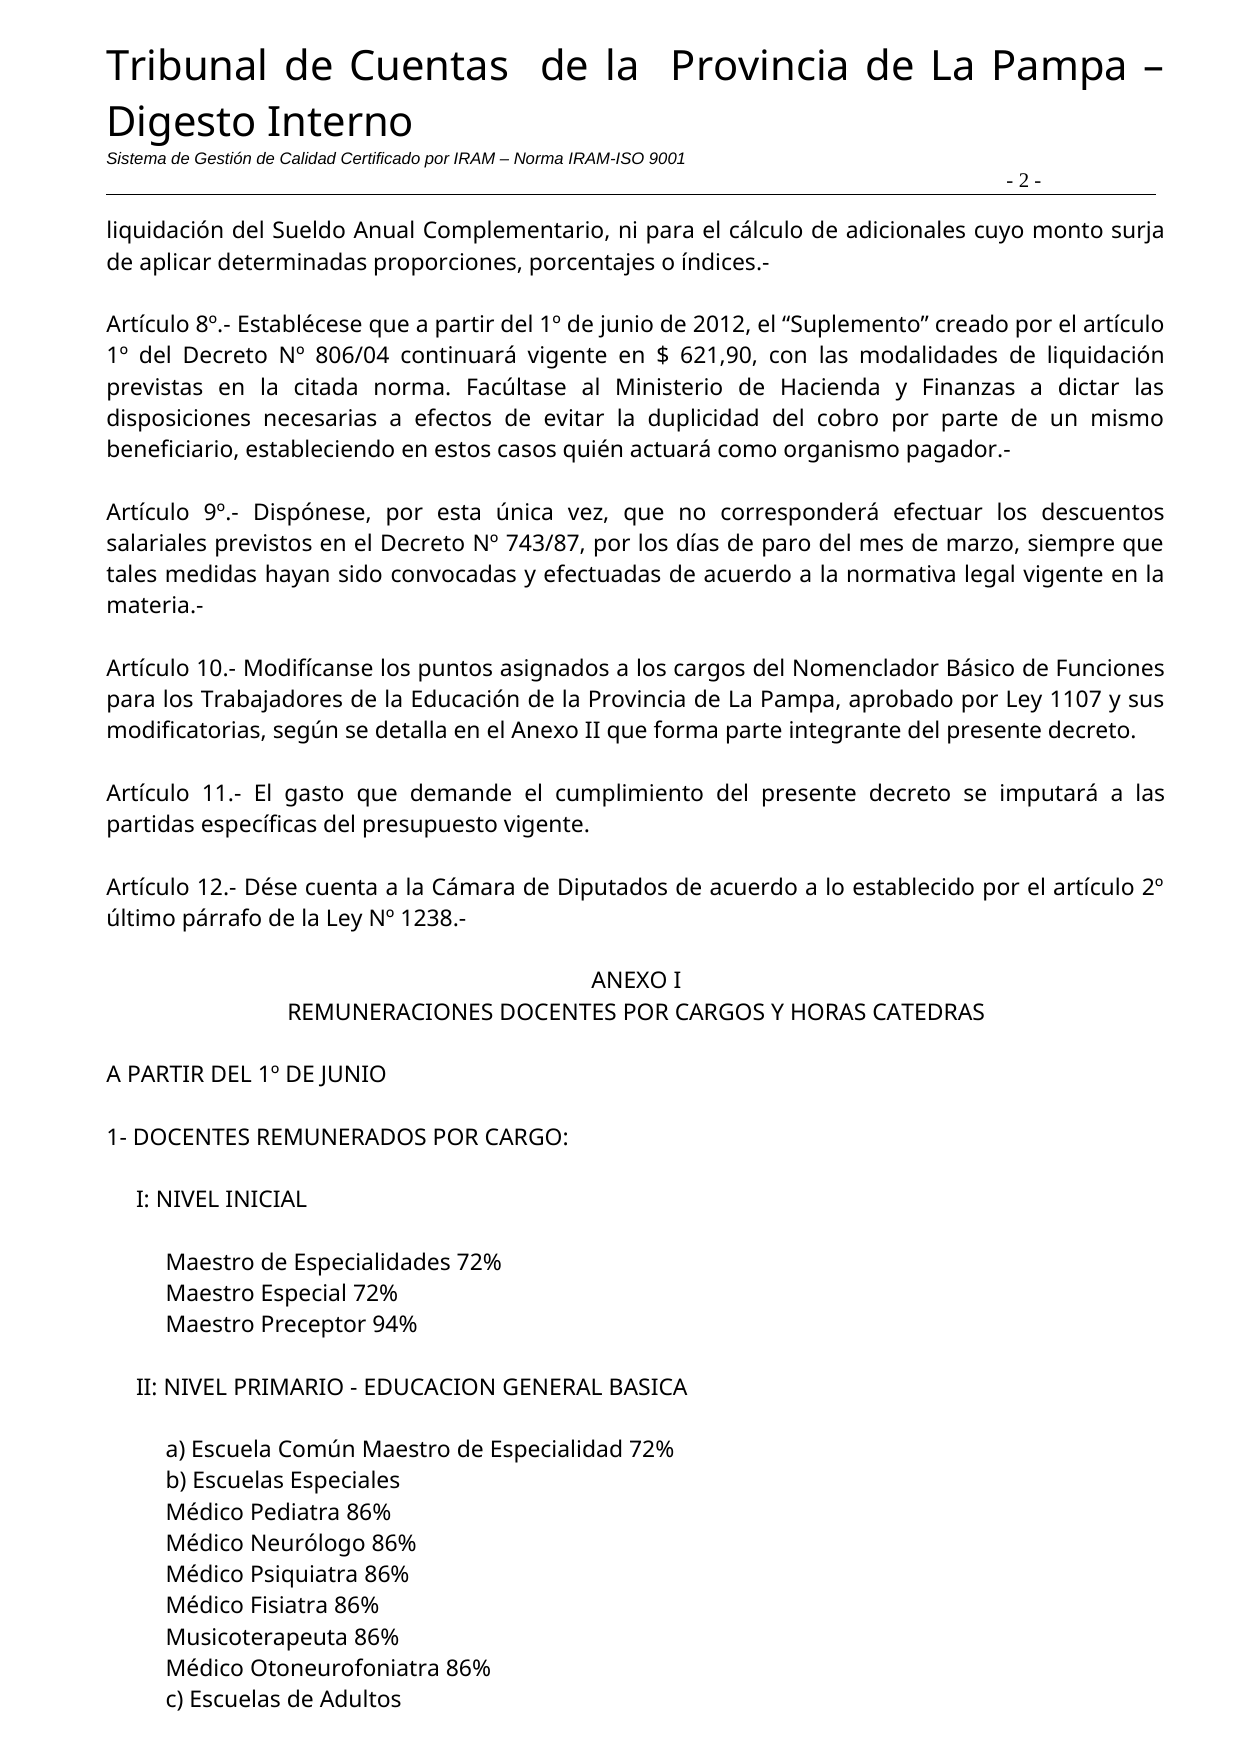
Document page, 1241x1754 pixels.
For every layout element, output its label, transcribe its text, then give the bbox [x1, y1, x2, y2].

text a) Escuela Común Maestro de Especialidad 72% [106, 1433, 1166, 1464]
text REMUNERACIONES DOCENTES POR CARGOS Y HORAS CATEDRAS [106, 996, 1166, 1027]
text 1- DOCENTES REMUNERADOS POR CARGO: [106, 1121, 1166, 1152]
text Médico Pediatra 86% [106, 1496, 1166, 1527]
text Maestro Especial 72% [106, 1277, 1166, 1308]
text Artículo 8º.- Establécese que a partir del 1º de junio de 2012, el “Suplemento” creado por el artículo 1º del Decreto Nº 806/04 continuará vigente en $ 621,90, con las modalidades de liquidación previstas en la citada norma. Facúltase al Ministerio de Hacienda y Finanzas a dictar las disposiciones necesarias a efectos de evitar la duplicidad del cobro por parte de un mismo beneficiario, estableciendo en estos casos quién actuará como organismo pagador.- [106, 308, 1166, 464]
text Artículo 11.- El gasto que demande el cumplimiento del presente decreto se imputará a las partidas específicas del presupuesto vigente. [106, 777, 1166, 839]
text b) Escuelas Especiales [106, 1464, 1166, 1496]
text II: NIVEL PRIMARIO - EDUCACION GENERAL BASICA [106, 1371, 1166, 1402]
text c) Escuelas de Adultos [106, 1683, 1166, 1714]
text Médico Fisiatra 86% [106, 1589, 1166, 1621]
text A PARTIR DEL 1º DE JUNIO [106, 1058, 1166, 1089]
text Musicoterapeuta 86% [106, 1621, 1166, 1652]
text Médico Neurólogo 86% [106, 1527, 1166, 1558]
text Médico Psiquiatra 86% [106, 1558, 1166, 1589]
text Artículo 9º.- Dispónese, por esta única vez, que no corresponderá efectuar los descuentos salariales previstos en el Decreto Nº 743/87, por los días de paro del mes de marzo, siempre que tales medidas hayan sido convocadas y efectuadas de acuerdo a la normativa legal vigente en la materia.- [106, 496, 1166, 621]
text liquidación del Sueldo Anual Complementario, ni para el cálculo de adicionales cuyo monto surja de aplicar determinadas proporciones, porcentajes o índices.- [106, 214, 1166, 277]
text Artículo 10.- Modifícanse los puntos asignados a los cargos del Nomenclador Básico de Funciones para los Trabajadores de la Educación de la Provincia de La Pampa, aprobado por Ley 1107 y sus modificatorias, según se detalla en el Anexo II que forma parte integrante del presente decreto. [106, 652, 1166, 746]
text Artículo 12.- Dése cuenta a la Cámara de Diputados de acuerdo a lo establecido por el artículo 2º último párrafo de la Ley Nº 1238.- [106, 871, 1166, 933]
text I: NIVEL INICIAL [106, 1183, 1166, 1214]
text Maestro de Especialidades 72% [106, 1246, 1166, 1277]
text Maestro Preceptor 94% [106, 1308, 1166, 1339]
text ANEXO I [106, 964, 1166, 996]
text Médico Otoneurofoniatra 86% [106, 1652, 1166, 1683]
